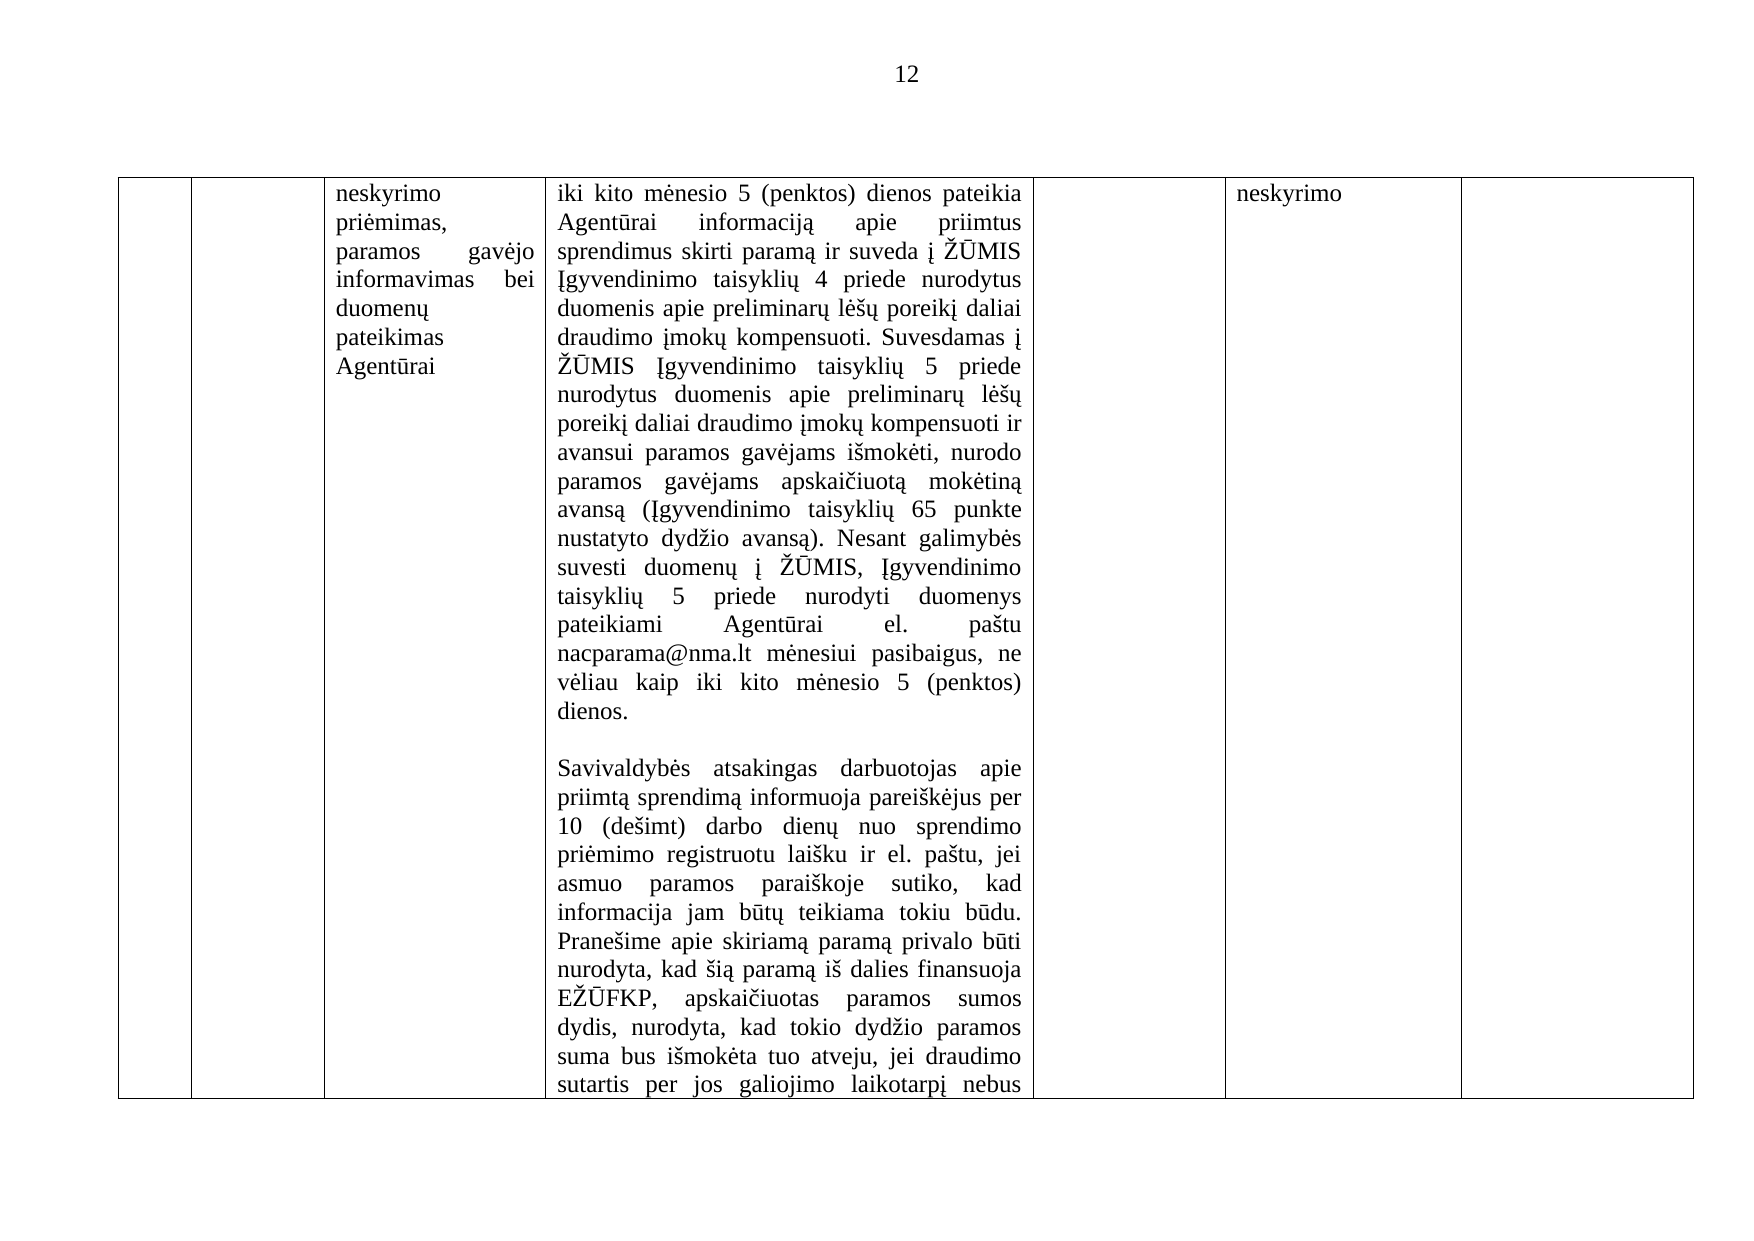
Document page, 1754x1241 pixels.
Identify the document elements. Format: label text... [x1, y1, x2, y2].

table_cell neskyrimo [1226, 178, 1461, 1098]
table_cell iki kito mėnesio 5 (penktos) dienos pateikia Agentūrai informaciją apie priimtus sprendimus skirti paramą ir suveda į ŽŪMIS Įgyvendinimo taisyklių 4 priede nurodytus duomenis apie preliminarų lėšų poreikį daliai draudimo įmokų kompensuoti. Suvesdamas į ŽŪMIS Įgyvendinimo taisyklių 5 priede nurodytus duomenis apie preliminarų lėšų poreikį daliai draudimo įmokų kompensuoti ir avansui paramos gavėjams išmokėti, nurodo paramos gavėjams apskaičiuotą mokėtiną avansą (Įgyvendinimo taisyklių 65 punkte nustatyto dydžio avansą). Nesant galimybės suvesti duomenų į ŽŪMIS, Įgyvendinimo taisyklių 5 priede nurodyti duomenys pateikiami Agentūrai el. paštu nacparama@nma.lt mėnesiui pasibaigus, ne vėliau kaip iki kito mėnesio 5 (penktos) dienos. Savivaldybės atsakingas darbuotojas apie priimtą sprendimą informuoja pareiškėjus per 10 (dešimt) darbo dienų nuo sprendimo priėmimo registruotu laišku ir el. paštu, jei asmuo paramos paraiškoje sutiko, kad informacija jam būtų teikiama tokiu būdu. Pranešime apie skiriamą paramą privalo būti nurodyta, kad šią paramą iš dalies finansuoja EŽŪFKP, apskaičiuotas paramos sumos dydis, nurodyta, kad tokio dydžio paramos suma bus išmokėta tuo atveju, jei draudimo sutartis per jos galiojimo laikotarpį nebus [546, 178, 1033, 1098]
table_cell [1462, 178, 1693, 1098]
table_cell [119, 178, 191, 1098]
table_cell [192, 178, 324, 1098]
table_cell [1034, 178, 1225, 1098]
table_cell neskyrimo priėmimas, paramos gavėjo informavimas bei duomenų pateikimas Agentūrai [325, 178, 545, 1098]
